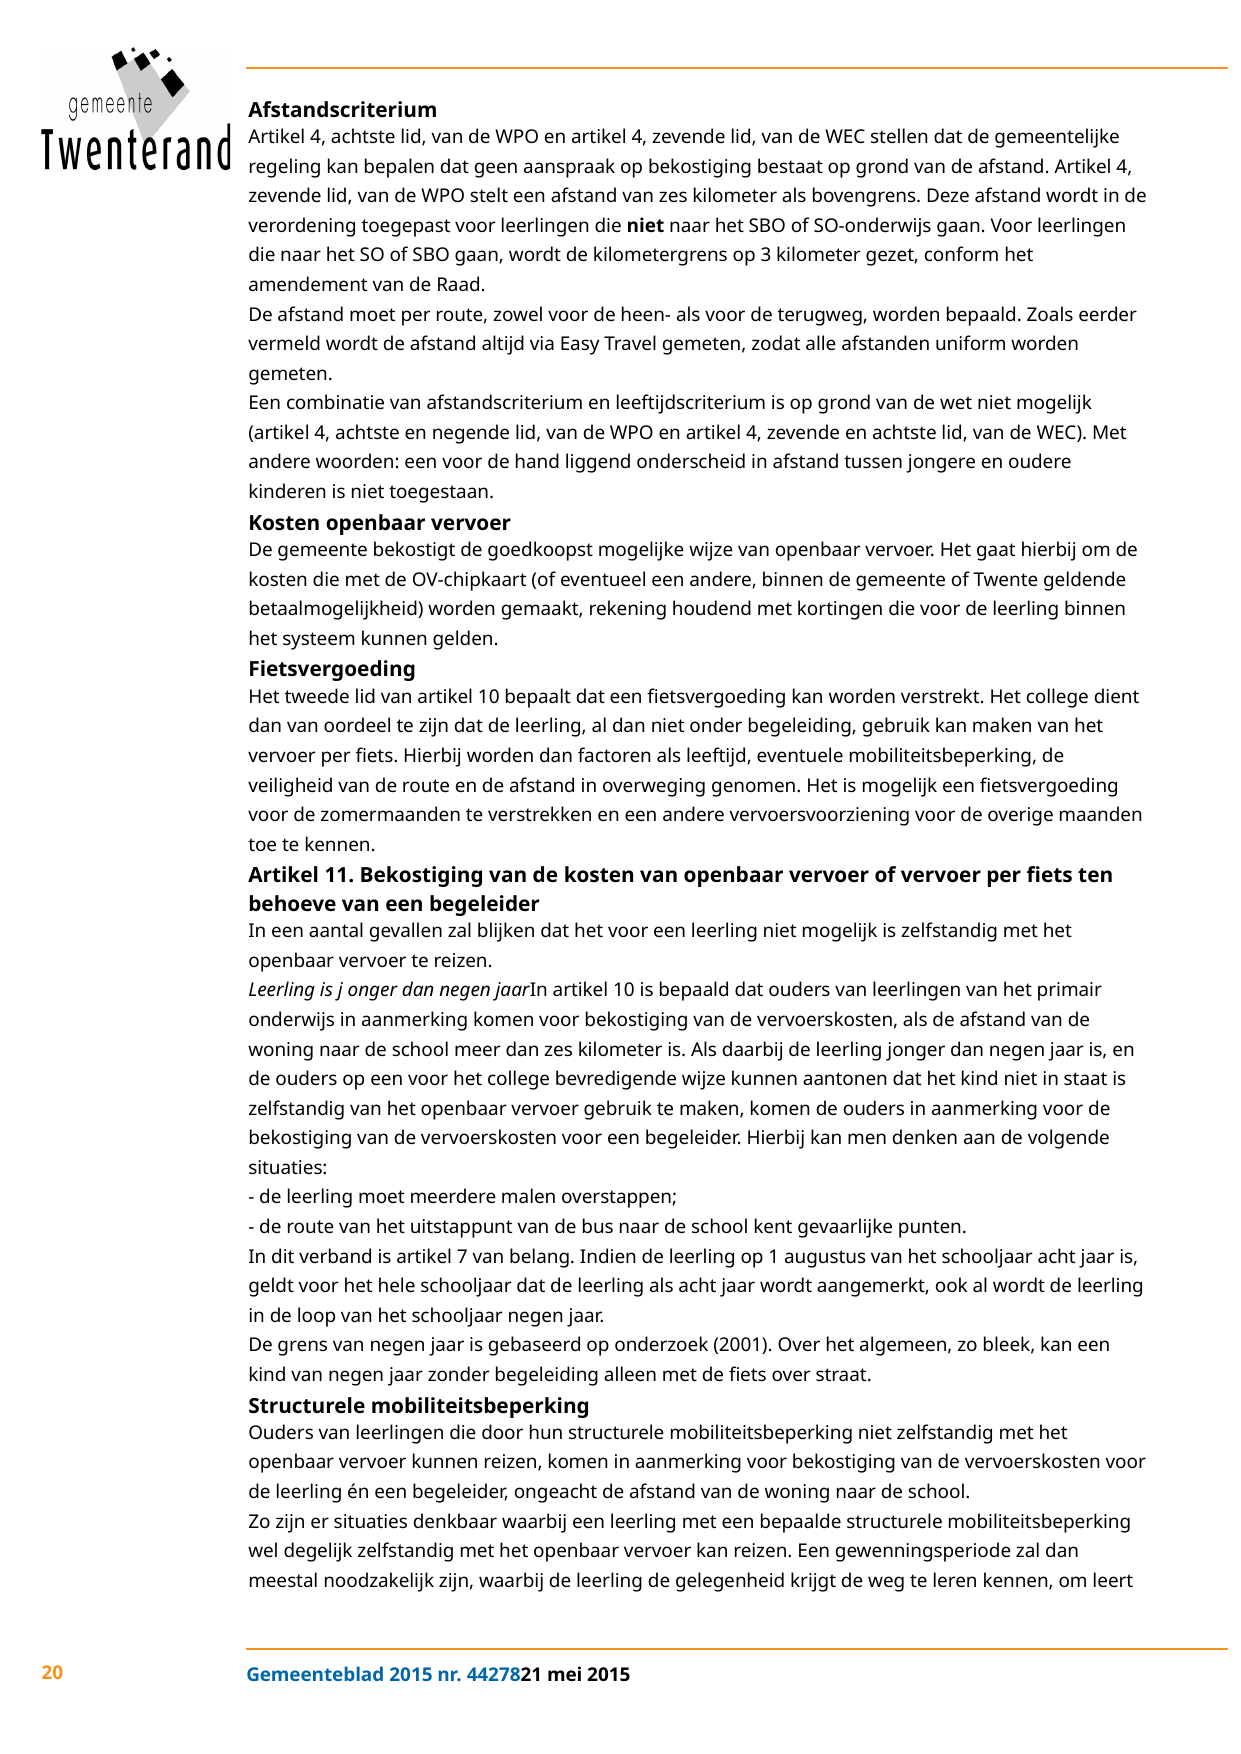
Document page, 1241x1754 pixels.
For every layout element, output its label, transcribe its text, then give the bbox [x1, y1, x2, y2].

text Kosten openbaar vervoer [248, 508, 1152, 536]
text De gemeente bekostigt de goedkoopst mogelijke wijze van openbaar vervoer. Het gaat hierbij om de kosten die met de OV-chipkaart (of eventueel een andere, binnen de gemeente of Twente geldende betaalmogelijkheid) worden gemaakt, rekening houdend met kortingen die voor de leerling binnen het systeem kunnen gelden. [248, 536, 1152, 651]
text De grens van negen jaar is gebaseerd op onderzoek (2001). Over het algemeen, zo bleek, kan een kind van negen jaar zonder begeleiding alleen met de fiets over straat. [248, 1332, 1152, 1387]
text In een aantal gevallen zal blijken dat het voor een leerling niet mogelijk is zelfstandig met het openbaar vervoer te reizen. [248, 917, 1152, 973]
text Zo zijn er situaties denkbaar waarbij een leerling met een bepaalde structurele mobiliteitsbeperking wel degelijk zelfstandig met het openbaar vervoer kan reizen. Een gewenningsperiode zal dan meestal noodzakelijk zijn, waarbij de leerling de gelegenheid krijgt de weg te leren kennen, om leert [248, 1508, 1152, 1593]
text - de route van het uitstappunt van de bus naar de school kent gevaarlijke punten. [248, 1213, 1152, 1239]
text In dit verband is artikel 7 van belang. Indien de leerling op 1 augustus van het schooljaar acht jaar is, geldt voor het hele schooljaar dat de leerling als acht jaar wordt aangemerkt, ook al wordt de leerling in de loop van het schooljaar negen jaar. [248, 1243, 1152, 1328]
text Het tweede lid van artikel 10 bepaalt dat een fietsvergoeding kan worden verstrekt. Het college dient dan van oordeel te zijn dat de leerling, al dan niet onder begeleiding, gebruik kan maken van het vervoer per fiets. Hierbij worden dan factoren als leeftijd, eventuele mobiliteitsbeperking, de veiligheid van de route en de afstand in overweging genomen. Het is mogelijk een fietsvergoeding voor de zomermaanden te verstrekken en een andere vervoersvoorziening voor de overige maanden toe te kennen. [248, 683, 1152, 857]
text Structurele mobiliteitsbeperking [248, 1391, 1152, 1419]
picture [41, 47, 231, 172]
text Leerling is j onger dan negen jaarIn artikel 10 is bepaald dat ouders van leerlingen van het primair onderwijs in aanmerking komen voor bekostiging van de vervoerskosten, als de afstand van de woning naar de school meer dan zes kilometer is. Als daarbij de leerling jonger dan negen jaar is, en de ouders op een voor het college bevredigende wijze kunnen aantonen dat het kind niet in staat is zelfstandig van het openbaar vervoer gebruik te maken, komen de ouders in aanmerking voor de bekostiging van de vervoerskosten voor een begeleider. Hierbij kan men denken aan de volgende situaties: [248, 977, 1152, 1180]
text - de leerling moet meerdere malen overstappen; [248, 1184, 1152, 1209]
text De afstand moet per route, zowel voor de heen- als voor de terugweg, worden bepaald. Zoals eerder vermeld wordt de afstand altijd via Easy Travel gemeten, zodat alle afstanden uniform worden gemeten. [248, 301, 1152, 386]
text Een combinatie van afstandscriterium en leeftijdscriterium is op grond van de wet niet mogelijk (artikel 4, achtste en negende lid, van de WPO en artikel 4, zevende en achtste lid, van de WEC). Met andere woorden: een voor de hand liggend onderscheid in afstand tussen jongere en oudere kinderen is niet toegestaan. [248, 389, 1152, 504]
text Artikel 11. Bekostiging van de kosten van openbaar vervoer of vervoer per fiets ten behoeve van een begeleider [248, 861, 1152, 917]
text Ouders van leerlingen die door hun structurele mobiliteitsbeperking niet zelfstandig met het openbaar vervoer kunnen reizen, komen in aanmerking voor bekostiging van de vervoerskosten voor de leerling én een begeleider, ongeacht de afstand van de woning naar de school. [248, 1419, 1152, 1504]
text Artikel 4, achtste lid, van de WPO en artikel 4, zevende lid, van de WEC stellen dat de gemeentelijke regeling kan bepalen dat geen aanspraak op bekostiging bestaat op grond van de afstand. Artikel 4, zevende lid, van de WPO stelt een afstand van zes kilometer als bovengrens. Deze afstand wordt in de verordening toegepast voor leerlingen die niet naar het SBO of SO-onderwijs gaan. Voor leerlingen die naar het SO of SBO gaan, wordt de kilometergrens op 3 kilometer gezet, conform het amendement van de Raad. [248, 123, 1152, 297]
text Fietsvergoeding [248, 654, 1152, 683]
text Afstandscriterium [248, 95, 1152, 123]
